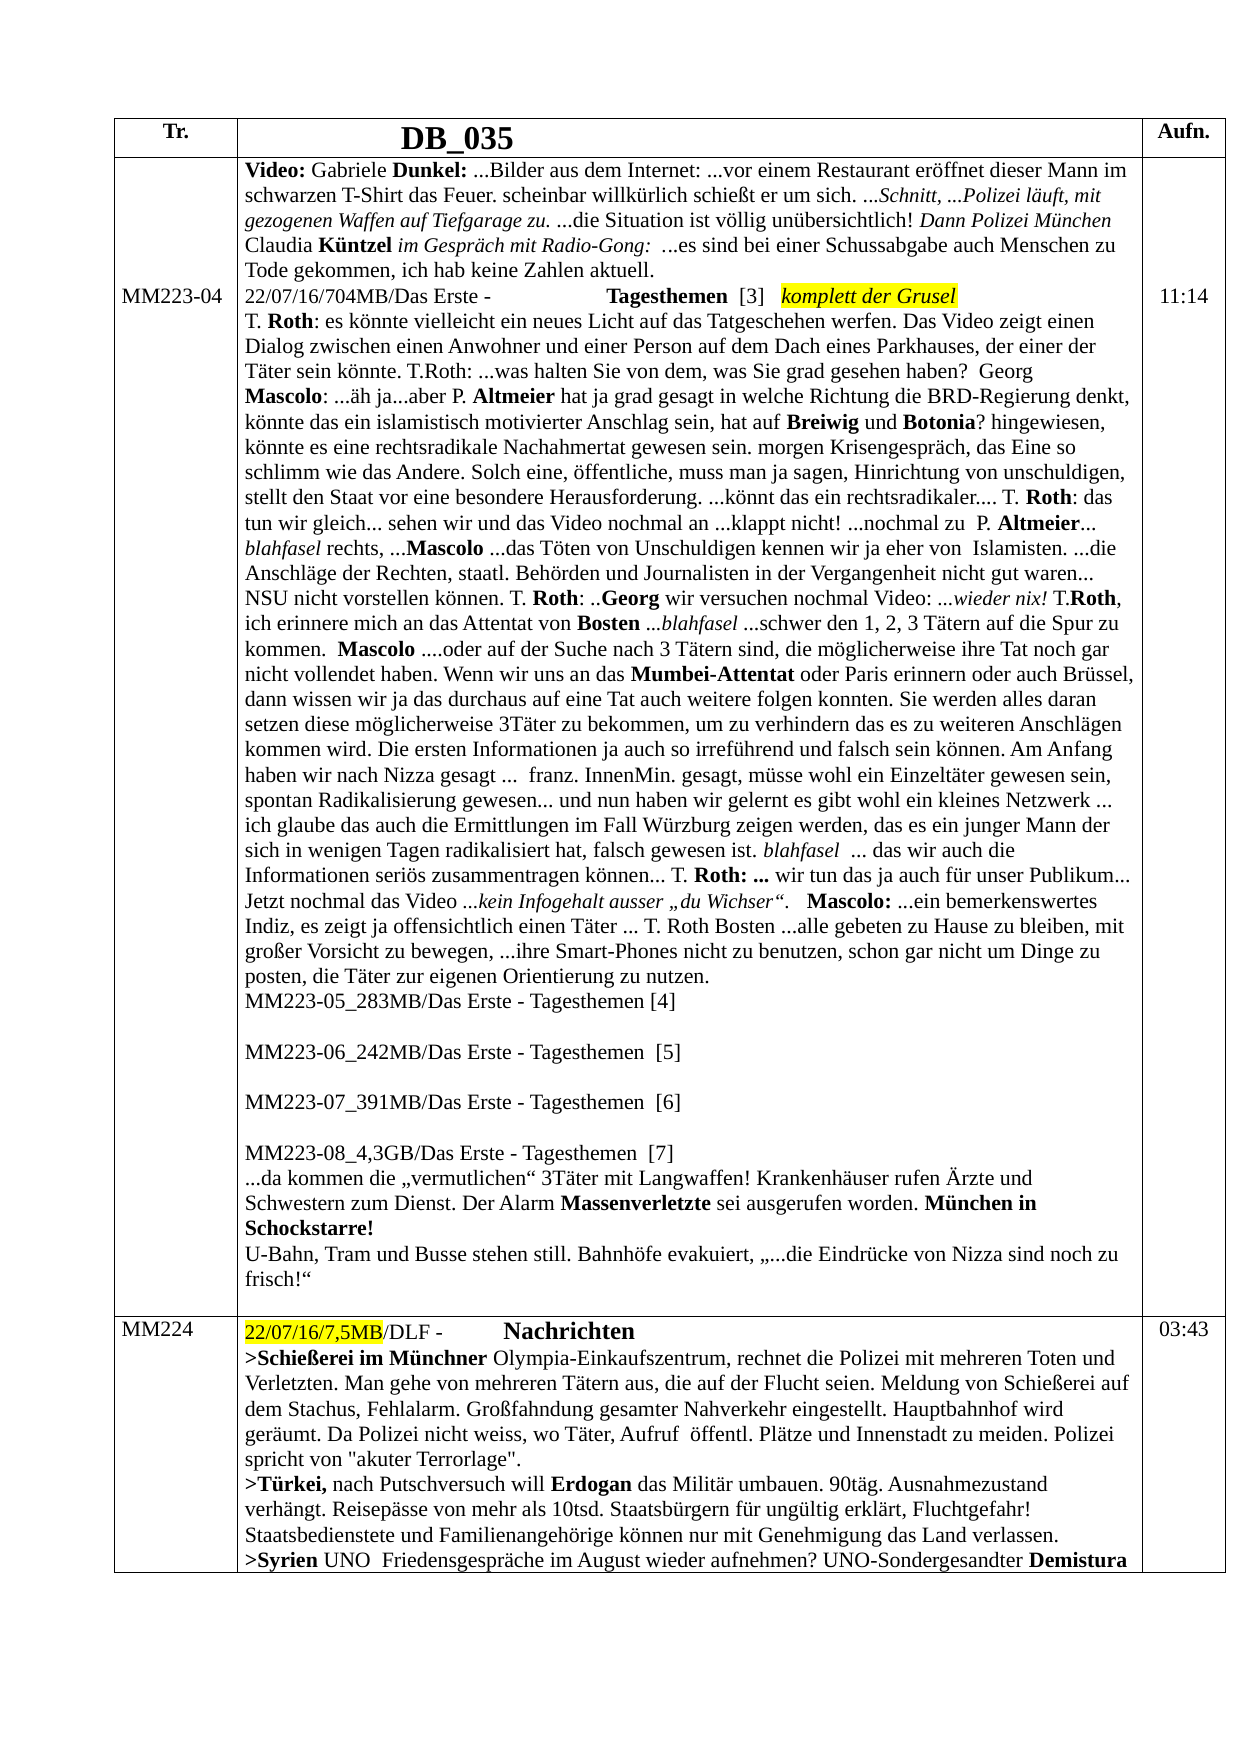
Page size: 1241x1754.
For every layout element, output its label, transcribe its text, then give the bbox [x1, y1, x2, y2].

table_cell MM224 [115, 1317, 237, 1572]
table_cell 03:43 [1143, 1317, 1225, 1572]
table_cell 11:14 [1143, 158, 1225, 1316]
table_header Aufn. [1143, 119, 1225, 157]
table_cell 22/07/16/7,5MB/DLF - Nachrichten >Schießerei im Münchner Olympia-Einkaufszentrum, rechnet die Polizei mit mehreren Toten und Verletzten. Man gehe von mehreren Tätern aus, die auf der Flucht seien. Meldung von Schießerei auf dem Stachus, Fehlalarm. Großfahndung gesamter Nahverkehr eingestellt. Hauptbahnhof wird geräumt. Da Polizei nicht weiss, wo Täter, Aufruf öffentl. Plätze und Innenstadt zu meiden. Polizei spricht von "akuter Terrorlage". >Türkei, nach Putschversuch will Erdogan das Militär umbauen. 90täg. Ausnahmezustand verhängt. Reisepässe von mehr als 10tsd. Staatsbürgern für ungültig erklärt, Fluchtgefahr! Staatsbedienstete und Familienangehörige können nur mit Genehmigung das Land verlassen. >Syrien UNO Friedensgespräche im August wieder aufnehmen? UNO-Sondergesandter Demistura [238, 1317, 1142, 1572]
table_header DB_035 [238, 119, 1142, 157]
table_cell MM223-04 [115, 158, 237, 1316]
table_header Tr. [115, 119, 237, 157]
table_cell Video: Gabriele Dunkel: ...Bilder aus dem Internet: ...vor einem Restaurant eröffnet dieser Mann im schwarzen T-Shirt das Feuer. scheinbar willkürlich schießt er um sich. ...Schnitt, ...Polizei läuft, mit gezogenen Waffen auf Tiefgarage zu. ...die Situation ist völlig unübersichtlich! Dann Polizei München Claudia Küntzel im Gespräch mit Radio-Gong: ...es sind bei einer Schussabgabe auch Menschen zu Tode gekommen, ich hab keine Zahlen aktuell. 22/07/16/704MB/Das Erste - Tagesthemen [3] komplett der Grusel T. Roth: es könnte vielleicht ein neues Licht auf das Tatgeschehen werfen. Das Video zeigt einen Dialog zwischen einen Anwohner und einer Person auf dem Dach eines Parkhauses, der einer der Täter sein könnte. T.Roth: ...was halten Sie von dem, was Sie grad gesehen haben? Georg Mascolo: ...äh ja...aber P. Altmeier hat ja grad gesagt in welche Richtung die BRD-Regierung denkt, könnte das ein islamistisch motivierter Anschlag sein, hat auf Breiwig und Botonia? hingewiesen, könnte es eine rechtsradikale Nachahmertat gewesen sein. morgen Krisengespräch, das Eine so schlimm wie das Andere. Solch eine, öffentliche, muss man ja sagen, Hinrichtung von unschuldigen, stellt den Staat vor eine besondere Herausforderung. ...könnt das ein rechtsradikaler.... T. Roth: das tun wir gleich... sehen wir und das Video nochmal an ...klappt nicht! ...nochmal zu P. Altmeier... blahfasel rechts, ...Mascolo ...das Töten von Unschuldigen kennen wir ja eher von Islamisten. ...die Anschläge der Rechten, staatl. Behörden und Journalisten in der Vergangenheit nicht gut waren... NSU nicht vorstellen können. T. Roth: ..Georg wir versuchen nochmal Video: ...wieder nix! T.Roth, ich erinnere mich an das Attentat von Bosten ...blahfasel ...schwer den 1, 2, 3 Tätern auf die Spur zu kommen. Mascolo ....oder auf der Suche nach 3 Tätern sind, die möglicherweise ihre Tat noch gar nicht vollendet haben. Wenn wir uns an das Mumbei-Attentat oder Paris erinnern oder auch Brüssel, dann wissen wir ja das durchaus auf eine Tat auch weitere folgen konnten. Sie werden alles daran setzen diese möglicherweise 3Täter zu bekommen, um zu verhindern das es zu weiteren Anschlägen kommen wird. Die ersten Informationen ja auch so irreführend und falsch sein können. Am Anfang haben wir nach Nizza gesagt ... franz. InnenMin. gesagt, müsse wohl ein Einzeltäter gewesen sein, spontan Radikalisierung gewesen... und nun haben wir gelernt es gibt wohl ein kleines Netzwerk ... ich glaube das auch die Ermittlungen im Fall Würzburg zeigen werden, das es ein junger Mann der sich in wenigen Tagen radikalisiert hat, falsch gewesen ist. blahfasel ... das wir auch die Informationen seriös zusammentragen können... T. Roth: ... wir tun das ja auch für unser Publikum... Jetzt nochmal das Video ...kein Infogehalt ausser „du Wichser“. Mascolo: ...ein bemerkenswertes Indiz, es zeigt ja offensichtlich einen Täter ... T. Roth Bosten ...alle gebeten zu Hause zu bleiben, mit großer Vorsicht zu bewegen, ...ihre Smart-Phones nicht zu benutzen, schon gar nicht um Dinge zu posten, die Täter zur eigenen Orientierung zu nutzen. MM223-05_283MB/Das Erste - Tagesthemen [4] MM223-06_242MB/Das Erste - Tagesthemen [5] MM223-07_391MB/Das Erste - Tagesthemen [6] MM223-08_4,3GB/Das Erste - Tagesthemen [7] ...da kommen die „vermutlichen“ 3Täter mit Langwaffen! Krankenhäuser rufen Ärzte und Schwestern zum Dienst. Der Alarm Massenverletzte sei ausgerufen worden. München in Schockstarre! U-Bahn, Tram und Busse stehen still. Bahnhöfe evakuiert, „...die Eindrücke von Nizza sind noch zu frisch!“ [238, 158, 1142, 1316]
